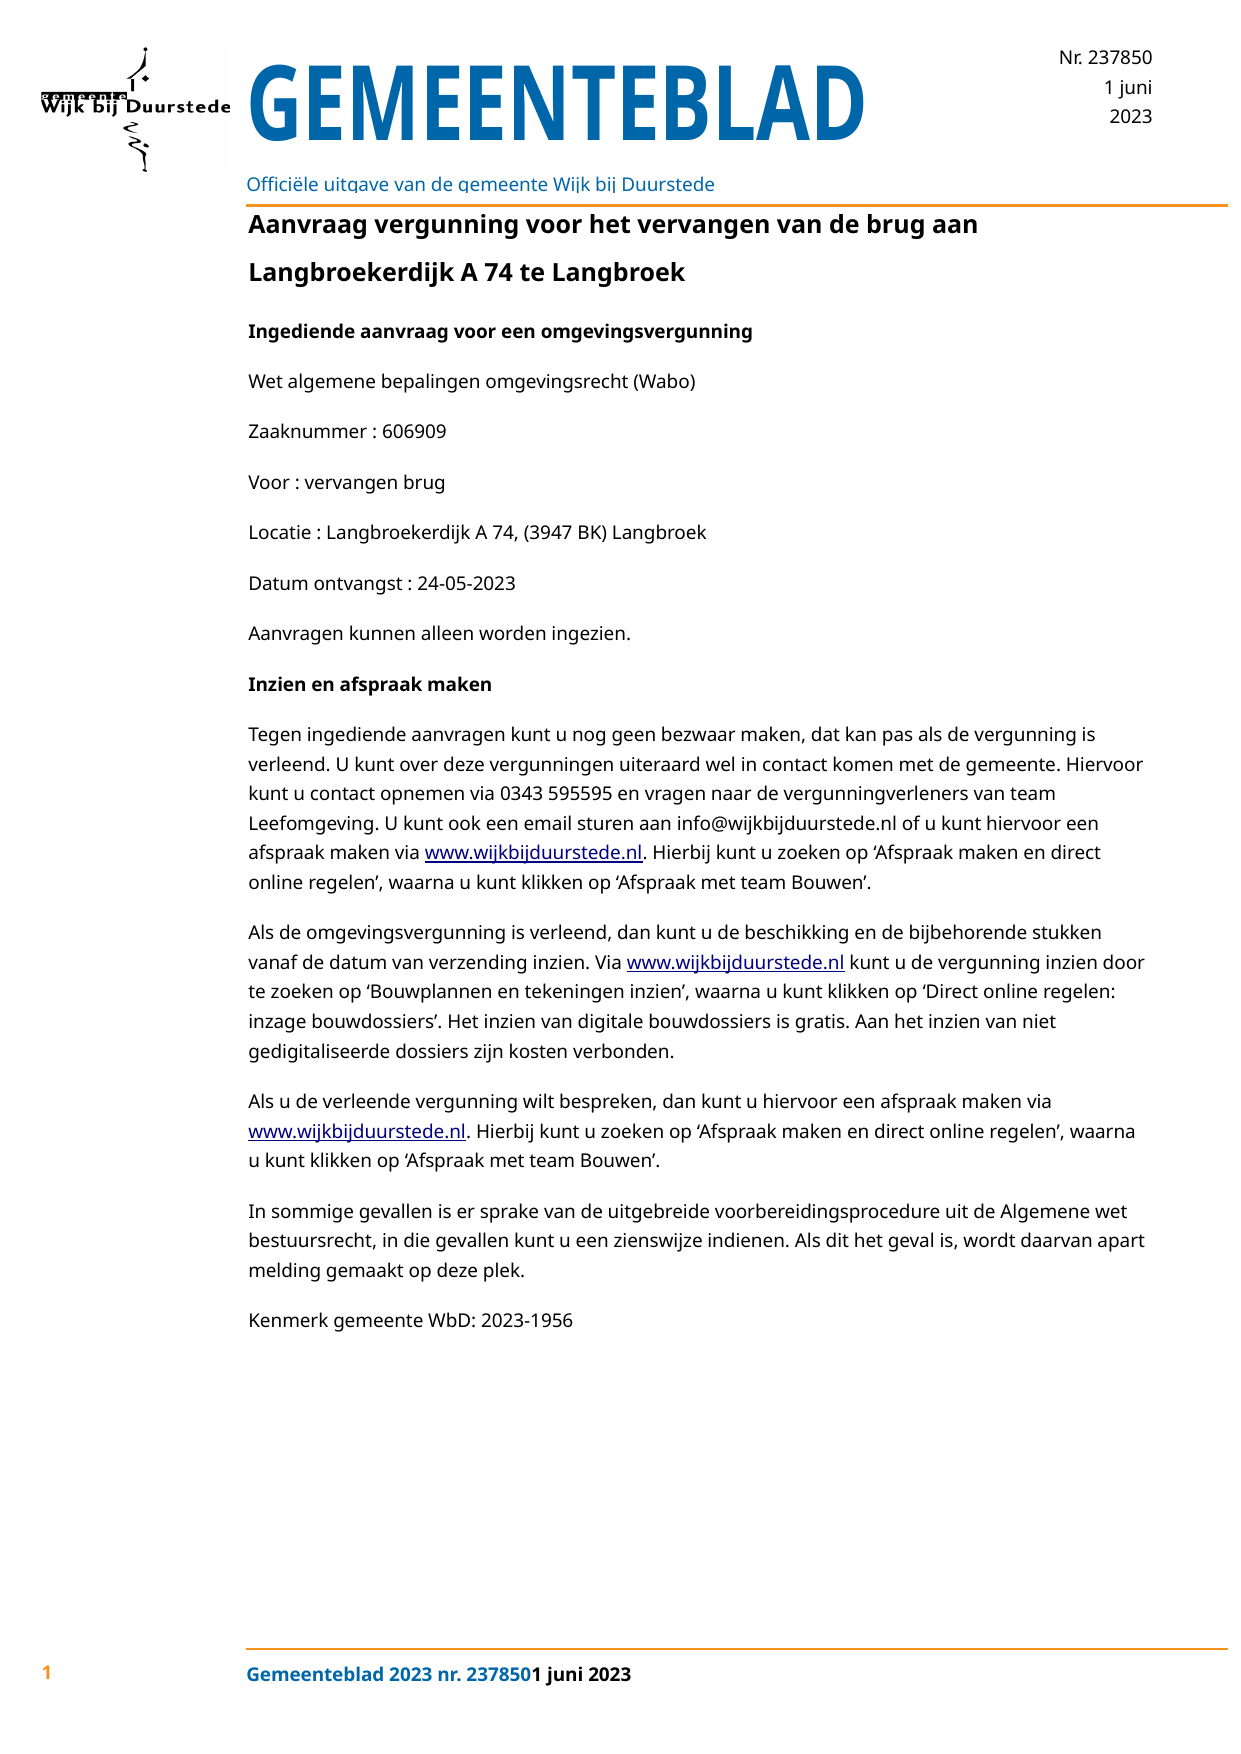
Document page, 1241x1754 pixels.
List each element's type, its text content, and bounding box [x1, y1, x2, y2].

text Locatie : Langbroekerdijk A 74, (3947 BK) Langbroek [248, 519, 1152, 545]
text Zaaknummer : 606909 [248, 419, 1152, 444]
text Tegen ingediende aanvragen kunt u nog geen bezwaar maken, dat kan pas als de vergunning is verleend. U kunt over deze vergunningen uiteraard wel in contact komen met de gemeente. Hiervoor kunt u contact opnemen via 0343 595595 en vragen naar de vergunningverleners van team Leefomgeving. U kunt ook een email sturen aan info@wijkbijduurstede.nl of u kunt hiervoor een afspraak maken via www.wijkbijduurstede.nl. Hierbij kunt u zoeken op ‘Afspraak maken en direct online regelen’, waarna u kunt klikken op ‘Afspraak met team Bouwen’. [248, 721, 1152, 895]
text Aanvragen kunnen alleen worden ingezien. [248, 620, 1152, 646]
text Inzien en afspraak maken [248, 671, 1152, 697]
text Ingediende aanvraag voor een omgevingsvergunning [248, 318, 1152, 344]
text Als u de verleende vergunning wilt bespreken, dan kunt u hiervoor een afspraak maken via www.wijkbijduurstede.nl. Hierbij kunt u zoeken op ‘Afspraak maken en direct online regelen’, waarna u kunt klikken op ‘Afspraak met team Bouwen’. [248, 1088, 1152, 1173]
text Kenmerk gemeente WbD: 2023-1956 [248, 1307, 1152, 1333]
text Voor : vervangen brug [248, 469, 1152, 495]
picture [41, 47, 231, 172]
text Aanvraag vergunning voor het vervangen van de brug aan Langbroekerdijk A 74 te Langbroek [248, 207, 1152, 288]
text Datum ontvangst : 24-05-2023 [248, 570, 1152, 596]
text Als de omgevingsvergunning is verleend, dan kunt u de beschikking en de bijbehorende stukken vanaf de datum van verzending inzien. Via www.wijkbijduurstede.nl kunt u de vergunning inzien door te zoeken op ‘Bouwplannen en tekeningen inzien’, waarna u kunt klikken op ‘Direct online regelen: inzage bouwdossiers’. Het inzien van digitale bouwdossiers is gratis. Aan het inzien van niet gedigitaliseerde dossiers zijn kosten verbonden. [248, 919, 1152, 1064]
text Wet algemene bepalingen omgevingsrecht (Wabo) [248, 368, 1152, 394]
text In sommige gevallen is er sprake van de uitgebreide voorbereidingsprocedure uit de Algemene wet bestuursrecht, in die gevallen kunt u een zienswijze indienen. Als dit het geval is, wordt daarvan apart melding gemaakt op deze plek. [248, 1198, 1152, 1283]
